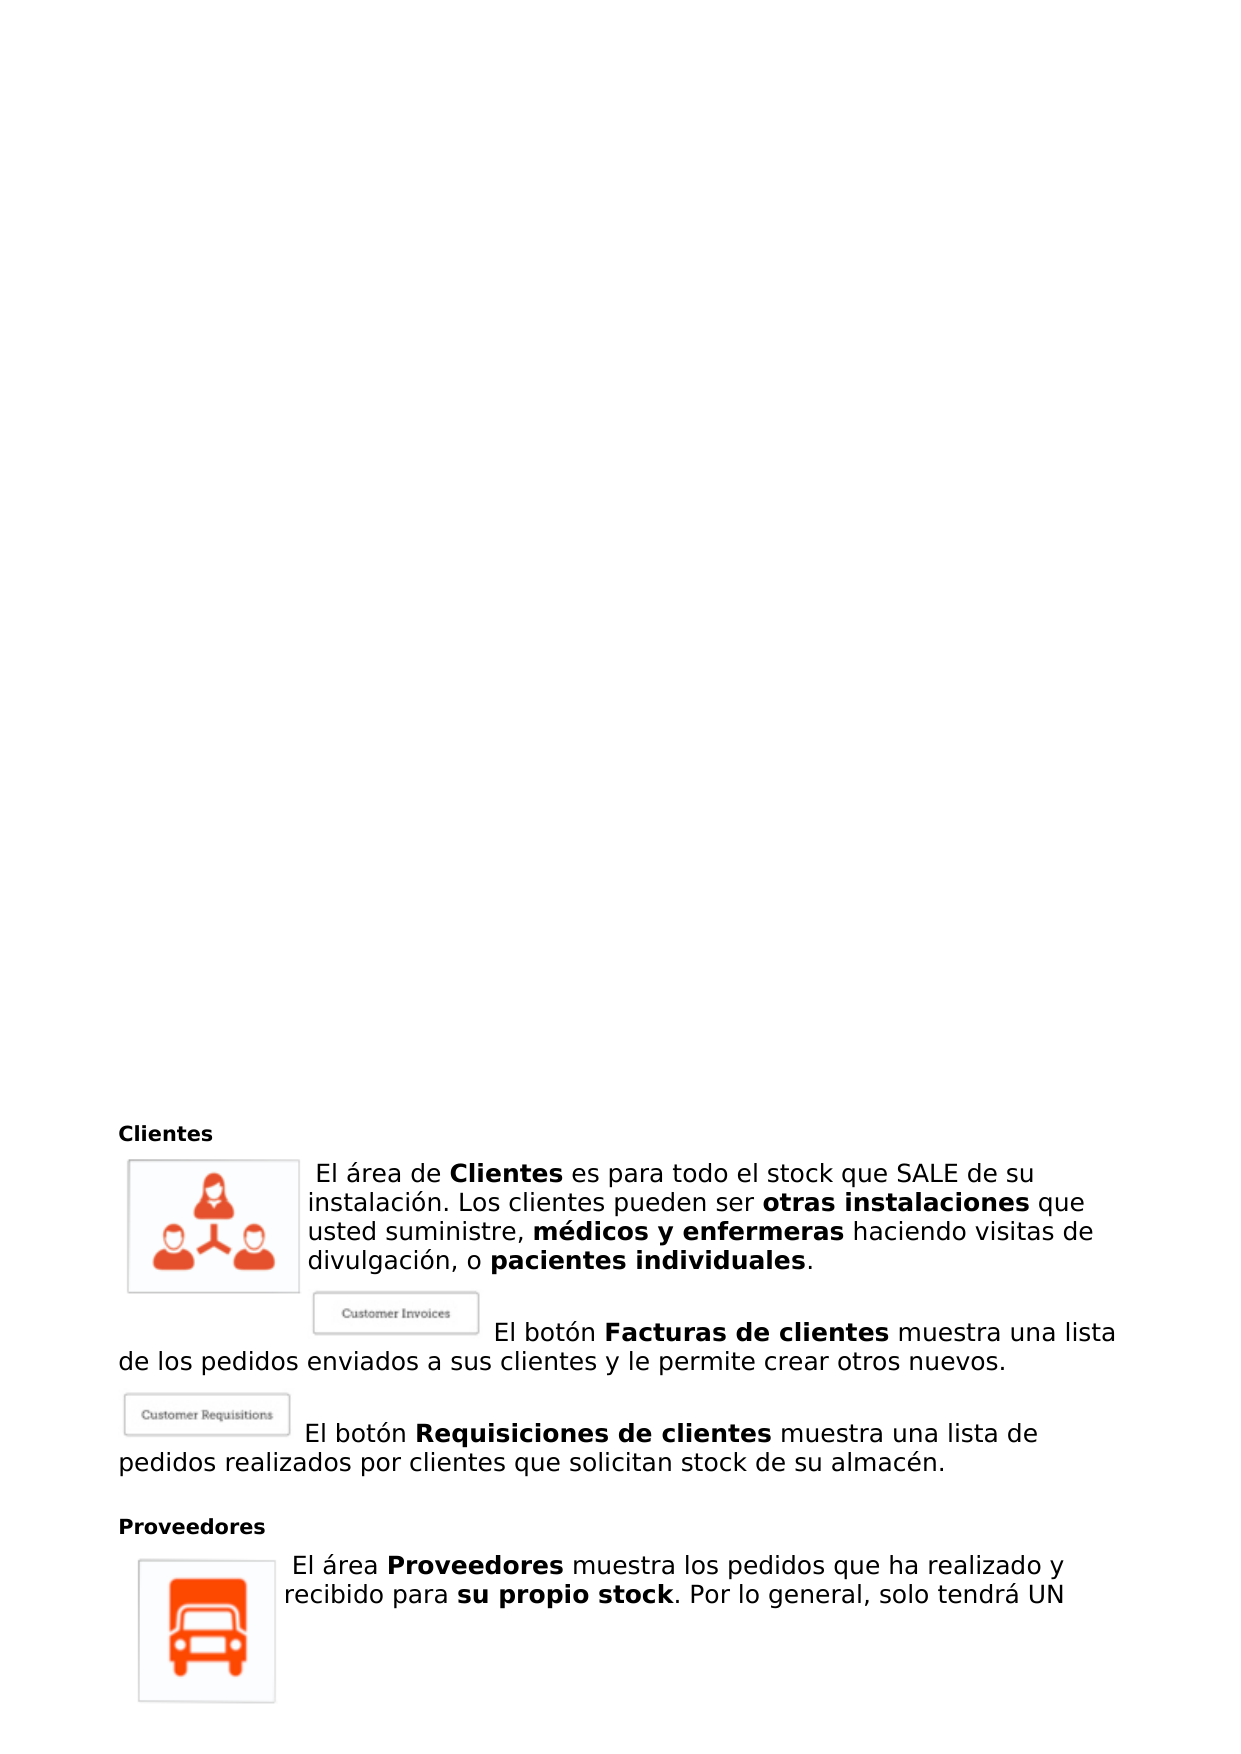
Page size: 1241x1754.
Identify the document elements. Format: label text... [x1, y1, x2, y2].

picture [118, 1388, 297, 1442]
text El botón Facturas de clientes muestra una lista de los pedidos enviados a sus clientes y le permite crear otros nuevos. [118, 1288, 1122, 1376]
text El botón Requisiciones de clientes muestra una lista de pedidos realizados por clientes que solicitan stock de su almacén. [118, 1389, 1122, 1477]
picture [118, 1159, 486, 1342]
text El área de Clientes es para todo el stock que SALE de su instalación. Los clientes pueden ser otras instalaciones que usted suministre, médicos y enfermeras haciendo visitas de divulgación, o pacientes individuales. [308, 1159, 1122, 1276]
picture [118, 1551, 284, 1710]
text El área Proveedores muestra los pedidos que ha realizado y recibido para su propio stock. Por lo general, solo tendrá UN [284, 1551, 1122, 1610]
subtitle Clientes [118, 1122, 1122, 1147]
subtitle Proveedores [118, 1515, 1122, 1539]
